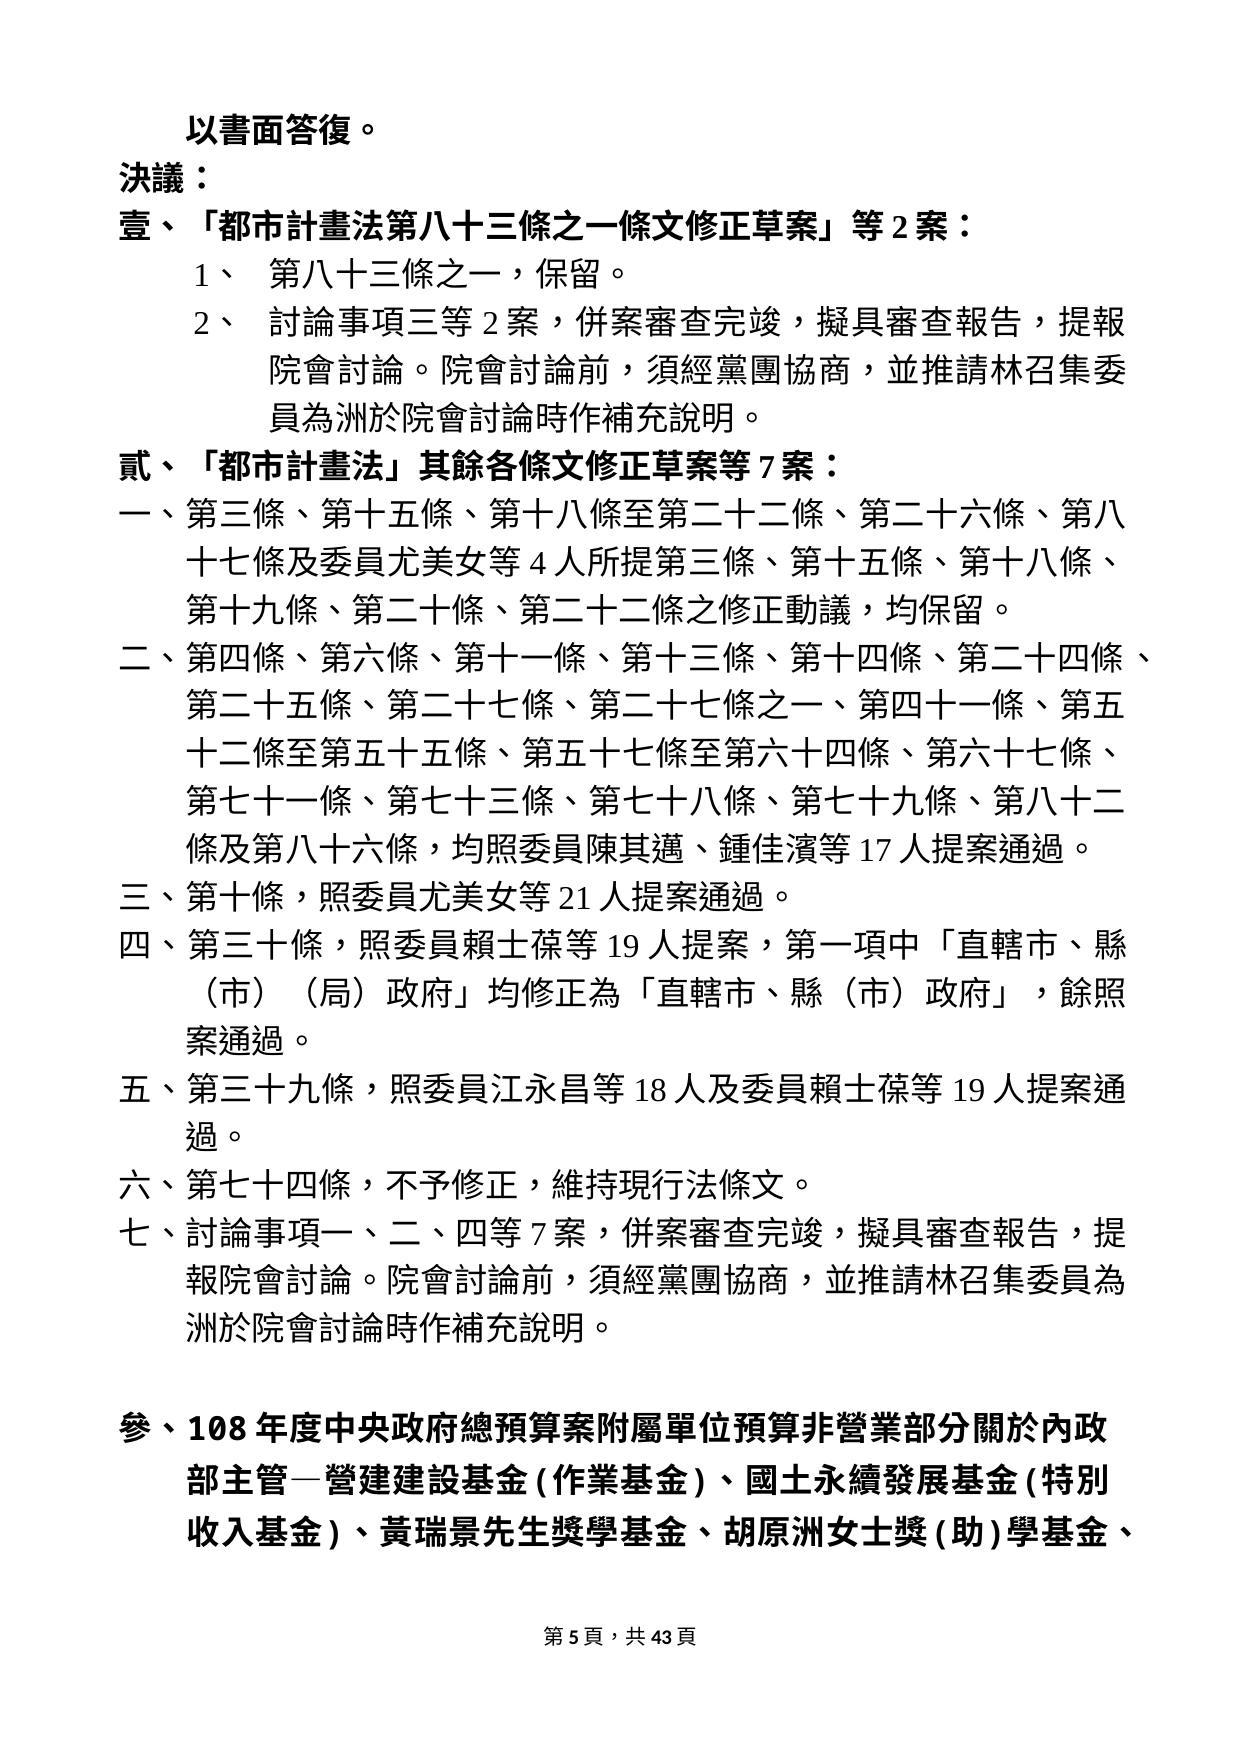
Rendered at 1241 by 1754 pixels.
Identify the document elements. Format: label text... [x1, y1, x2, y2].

text 六、第七十四條，不予修正，維持現行法條文。 [118, 1159, 1127, 1207]
text 七、討論事項一、二、四等7案，併案審查完竣，擬具審查報告，提報院會討論。院會討論前，須經黨團協商，並推請林召集委員為洲於院會討論時作補充說明。 [118, 1207, 1127, 1350]
text 參、108年度中央政府總預算案附屬單位預算非營業部分關於內政部主管—營建建設基金(作業基金)、國土永續發展基金(特別收入基金)、黃瑞景先生獎學基金、胡原洲女士獎(助)學基金、內政部空勤三勇士子女生活照顧基金(信託基金)： [118, 1398, 1109, 1554]
text 一、第三條、第十五條、第十八條至第二十二條、第二十六條、第八十七條及委員尤美女等4人所提第三條、第十五條、第十八條、第十九條、第二十條、第二十二條之修正動議，均保留。 [118, 488, 1127, 632]
list 討論事項三等2案，併案審查完竣，擬具審查報告，提報院會討論。院會討論前，須經黨團協商，並推請林召集委員為洲於院會討論時作補充說明。 [193, 296, 1127, 440]
text 壹、「都市計畫法第八十三條之一條文修正草案」等2案： [118, 200, 1127, 248]
text 決議： [118, 152, 1122, 200]
text 三、第十條，照委員尤美女等21人提案通過。 [118, 871, 1127, 919]
text 五、第三十九條，照委員江永昌等18人及委員賴士葆等19人提案通過。 [118, 1063, 1127, 1159]
text 四、第三十條，照委員賴士葆等19人提案，第一項中「直轄市、縣（市）（局）政府」均修正為「直轄市、縣（市）政府」，餘照案通過。 [118, 919, 1127, 1063]
text 二、第四條、第六條、第十一條、第十三條、第十四條、第二十四條、第二十五條、第二十七條、第二十七條之一、第四十一條、第五十二條至第五十五條、第五十七條至第六十四條、第六十七條、第七十一條、第七十三條、第七十八條、第七十九條、第八十二條及第八十六條，均照委員陳其邁、鍾佳濱等17人提案通過。 [118, 632, 1127, 871]
text 貳、「都市計畫法」其餘各條文修正草案等7案： [118, 440, 1127, 488]
text 以書面答復。 [118, 104, 1122, 152]
list 第八十三條之一，保留。 [193, 248, 1127, 296]
